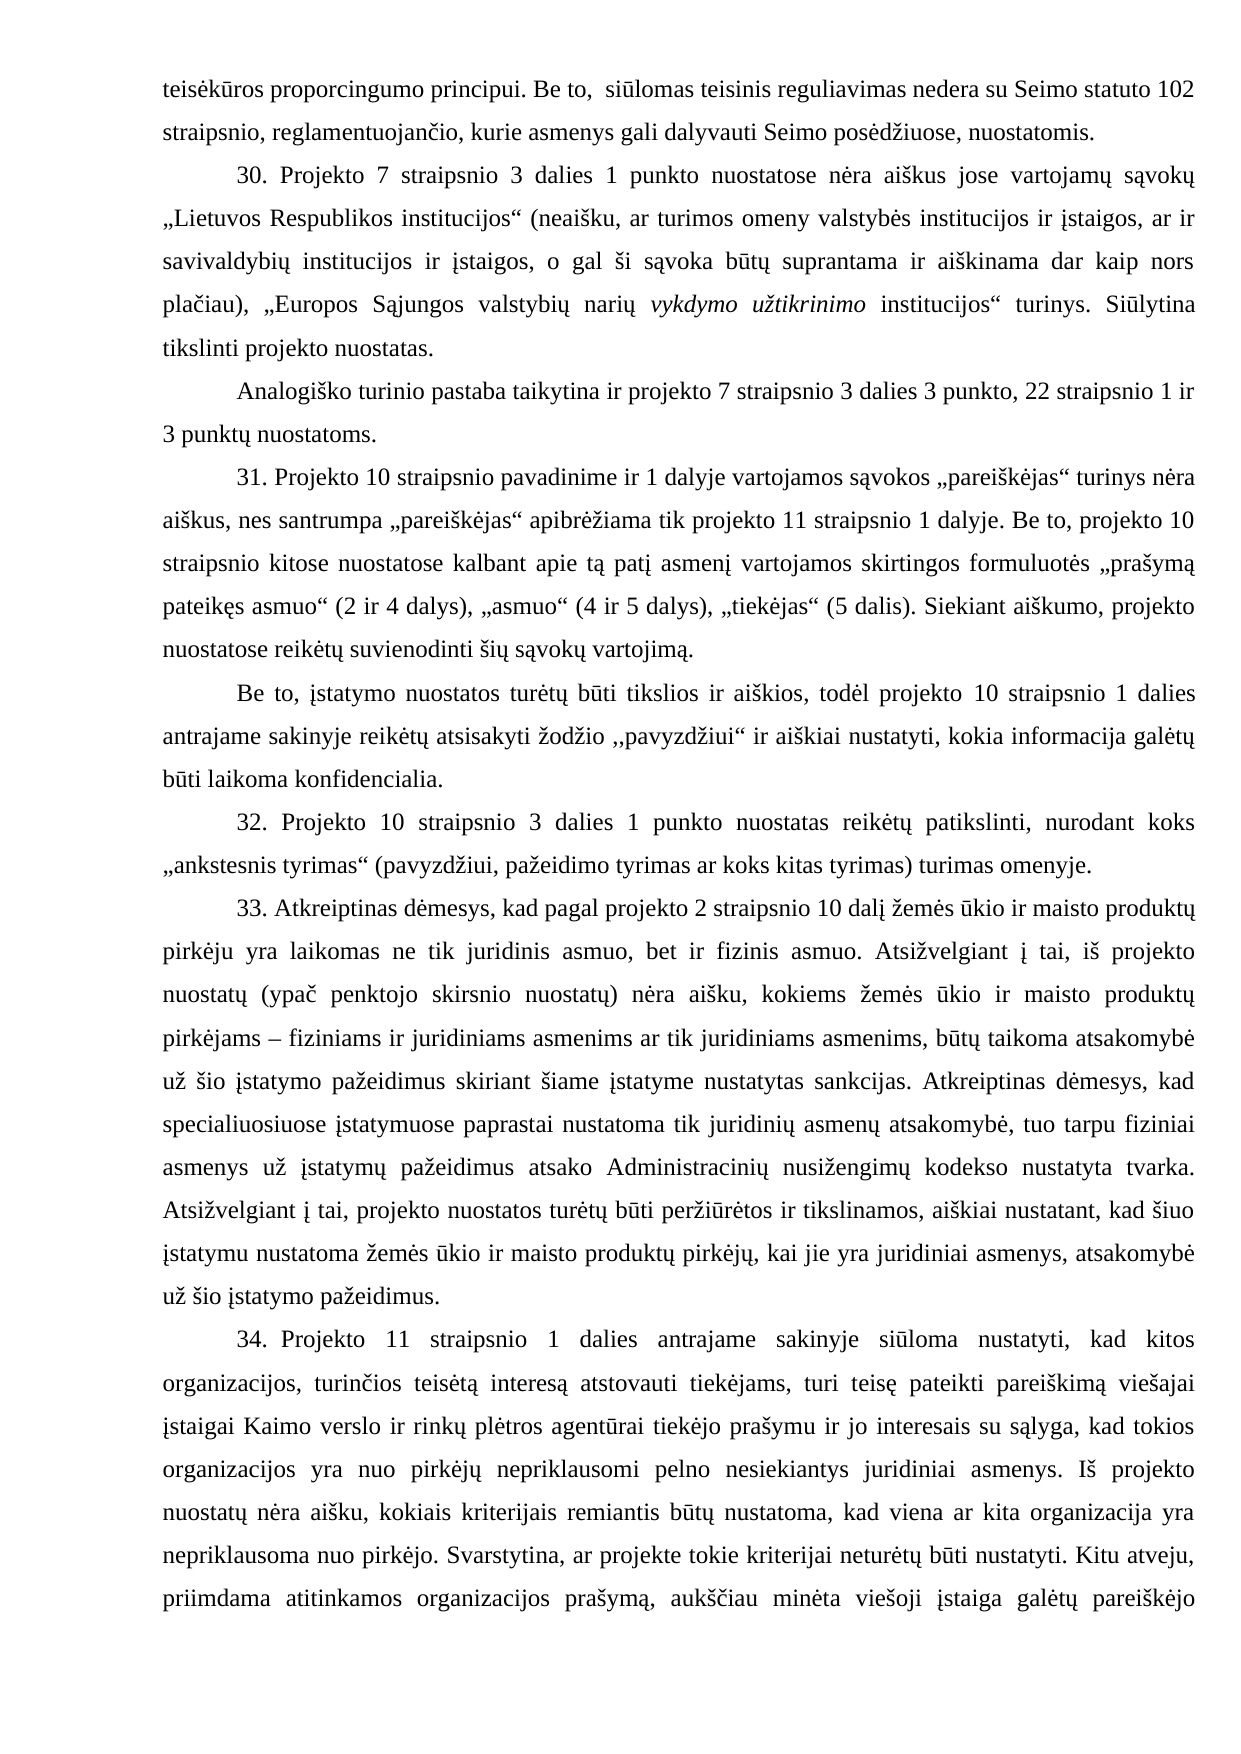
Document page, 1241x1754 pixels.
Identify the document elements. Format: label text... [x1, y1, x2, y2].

text 31. Projekto 10 straipsnio pavadinime ir 1 dalyje vartojamos sąvokos „pareiškėjas“ turinys nėra aiškus, nes santrumpa „pareiškėjas“ apibrėžiama tik projekto 11 straipsnio 1 dalyje. Be to, projekto 10 straipsnio kitose nuostatose kalbant apie tą patį asmenį vartojamos skirtingos formuluotės „prašymą pateikęs asmuo“ (2 ir 4 dalys), „asmuo“ (4 ir 5 dalys), „tiekėjas“ (5 dalis). Siekiant aiškumo, projekto nuostatose reikėtų suvienodinti šių sąvokų vartojimą. [162, 462, 1196, 663]
text 33. Atkreiptinas dėmesys, kad pagal projekto 2 straipsnio 10 dalį žemės ūkio ir maisto produktų pirkėju yra laikomas ne tik juridinis asmuo, bet ir fizinis asmuo. Atsižvelgiant į tai, iš projekto nuostatų (ypač penktojo skirsnio nuostatų) nėra aišku, kokiems žemės ūkio ir maisto produktų pirkėjams – fiziniams ir juridiniams asmenims ar tik juridiniams asmenims, būtų taikoma atsakomybė už šio įstatymo pažeidimus skiriant šiame įstatyme nustatytas sankcijas. Atkreiptinas dėmesys, kad specialiuosiuose įstatymuose paprastai nustatoma tik juridinių asmenų atsakomybė, tuo tarpu fiziniai asmenys už įstatymų pažeidimus atsako Administracinių nusižengimų kodekso nustatyta tvarka. Atsižvelgiant į tai, projekto nuostatos turėtų būti peržiūrėtos ir tikslinamos, aiškiai nustatant, kad šiuo įstatymu nustatoma žemės ūkio ir maisto produktų pirkėjų, kai jie yra juridiniai asmenys, atsakomybė už šio įstatymo pažeidimus. [162, 893, 1196, 1310]
text 32. Projekto 10 straipsnio 3 dalies 1 punkto nuostatas reikėtų patikslinti, nurodant koks „ankstesnis tyrimas“ (pavyzdžiui, pažeidimo tyrimas ar koks kitas tyrimas) turimas omenyje. [162, 807, 1196, 879]
text Analogiško turinio pastaba taikytina ir projekto 7 straipsnio 3 dalies 3 punkto, 22 straipsnio 1 ir 3 punktų nuostatoms. [162, 376, 1196, 448]
text Be to, įstatymo nuostatos turėtų būti tikslios ir aiškios, todėl projekto 10 straipsnio 1 dalies antrajame sakinyje reikėtų atsisakyti žodžio ,,pavyzdžiui“ ir aiškiai nustatyti, kokia informacija galėtų būti laikoma konfidencialia. [162, 678, 1196, 793]
text 30. Projekto 7 straipsnio 3 dalies 1 punkto nuostatose nėra aiškus jose vartojamų sąvokų „Lietuvos Respublikos institucijos“ (neaišku, ar turimos omeny valstybės institucijos ir įstaigos, ar ir savivaldybių institucijos ir įstaigos, o gal ši sąvoka būtų suprantama ir aiškinama dar kaip nors plačiau), „Europos Sąjungos valstybių narių vykdymo užtikrinimo institucijos“ turinys. Siūlytina tikslinti projekto nuostatas. [162, 160, 1196, 361]
text 34. Projekto 11 straipsnio 1 dalies antrajame sakinyje siūloma nustatyti, kad kitos organizacijos, turinčios teisėtą interesą atstovauti tiekėjams, turi teisę pateikti pareiškimą viešajai įstaigai Kaimo verslo ir rinkų plėtros agentūrai tiekėjo prašymu ir jo interesais su sąlyga, kad tokios organizacijos yra nuo pirkėjų nepriklausomi pelno nesiekiantys juridiniai asmenys. Iš projekto nuostatų nėra aišku, kokiais kriterijais remiantis būtų nustatoma, kad viena ar kita organizacija yra nepriklausoma nuo pirkėjo. Svarstytina, ar projekte tokie kriterijai neturėtų būti nustatyti. Kitu atveju, priimdama atitinkamos organizacijos prašymą, aukščiau minėta viešoji įstaiga galėtų pareiškėjo [162, 1324, 1196, 1612]
text teisėkūros proporcingumo principui. Be to, siūlomas teisinis reguliavimas nedera su Seimo statuto 102 straipsnio, reglamentuojančio, kurie asmenys gali dalyvauti Seimo posėdžiuose, nuostatomis. [162, 74, 1196, 146]
